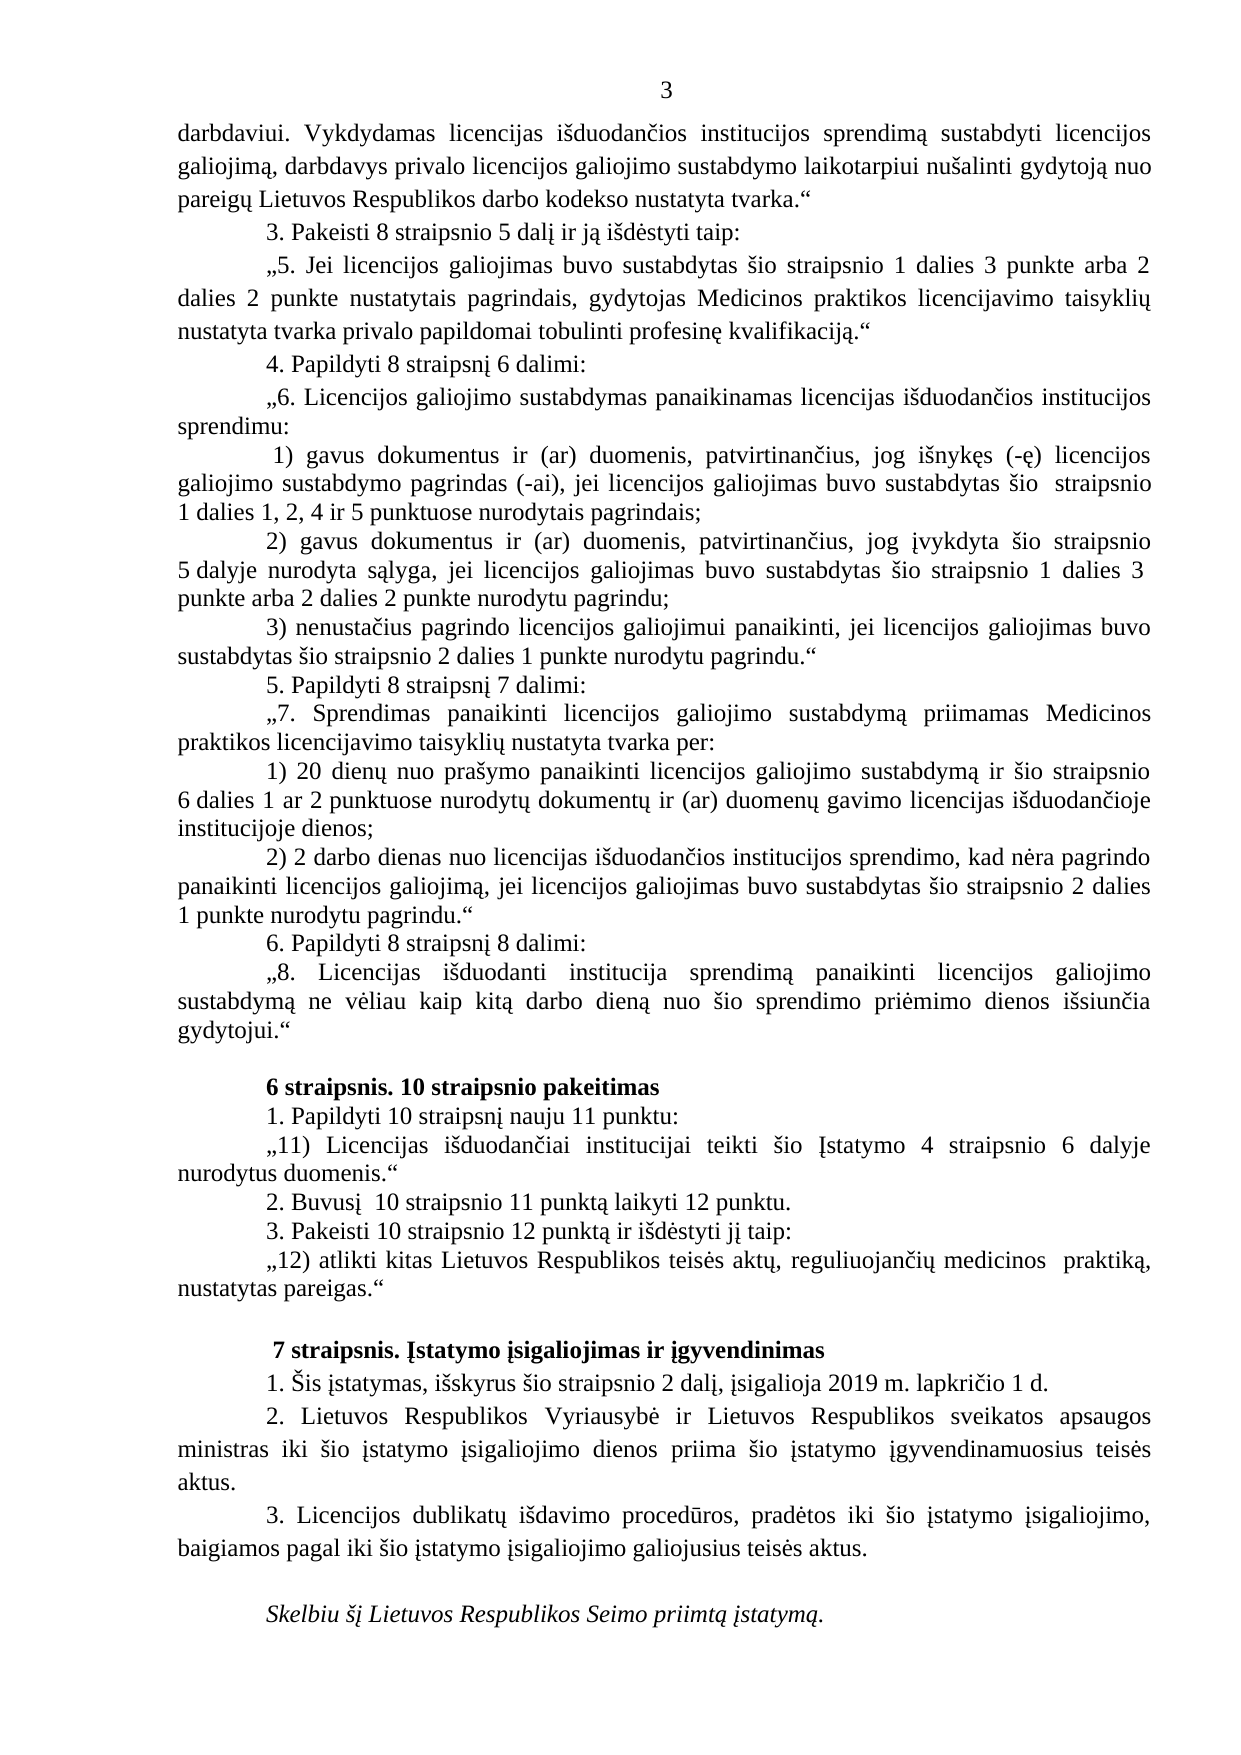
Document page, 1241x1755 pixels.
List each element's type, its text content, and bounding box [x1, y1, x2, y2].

text 1. Šis įstatymas, išskyrus šio straipsnio 2 dalį, įsigalioja 2019 m. lapkričio 1 d. [177, 1368, 1152, 1397]
text 3) nenustačius pagrindo licencijos galiojimui panaikinti, jei licencijos galiojimas buvo sustabdytas šio straipsnio 2 dalies 1 punkte nurodytu pagrindu.“ [177, 612, 1152, 670]
text 2. Buvusį 10 straipsnio 11 punktą laikyti 12 punktu. [177, 1187, 1152, 1216]
text „7. Sprendimas panaikinti licencijos galiojimo sustabdymą priimamas Medicinos praktikos licencijavimo taisyklių nustatyta tvarka per: [177, 698, 1152, 756]
text 4. Papildyti 8 straipsnį 6 dalimi: [177, 349, 1152, 378]
text Skelbiu šį Lietuvos Respublikos Seimo priimtą įstatymą. [177, 1599, 1152, 1628]
text „11) Licencijas išduodančiai institucijai teikti šio Įstatymo 4 straipsnio 6 dalyje nurodytus duomenis.“ [177, 1130, 1152, 1187]
text 5. Papildyti 8 straipsnį 7 dalimi: [177, 670, 1152, 698]
text 3. Pakeisti 8 straipsnio 5 dalį ir ją išdėstyti taip: [177, 217, 1152, 246]
text 3. Licencijos dublikatų išdavimo procedūros, pradėtos iki šio įstatymo įsigaliojimo, baigiamos pagal iki šio įstatymo įsigaliojimo galiojusius teisės aktus. [177, 1500, 1152, 1562]
text darbdaviui. Vykdydamas licencijas išduodančios institucijos sprendimą sustabdyti licencijos galiojimą, darbdavys privalo licencijos galiojimo sustabdymo laikotarpiui nušalinti gydytoją nuo pareigų Lietuvos Respublikos darbo kodekso nustatyta tvarka.“ [177, 118, 1152, 213]
text 1) 20 dienų nuo prašymo panaikinti licencijos galiojimo sustabdymą ir šio straipsnio 6 dalies 1 ar 2 punktuose nurodytų dokumentų ir (ar) duomenų gavimo licencijas išduodančioje institucijoje dienos; [177, 756, 1152, 842]
text „8. Licencijas išduodanti institucija sprendimą panaikinti licencijos galiojimo sustabdymą ne vėliau kaip kitą darbo dieną nuo šio sprendimo priėmimo dienos išsiunčia gydytojui.“ [177, 957, 1152, 1043]
text 3. Pakeisti 10 straipsnio 12 punktą ir išdėstyti jį taip: [177, 1216, 1152, 1245]
text 6 straipsnis. 10 straipsnio pakeitimas [177, 1072, 1152, 1101]
text „12) atlikti kitas Lietuvos Respublikos teisės aktų, reguliuojančių medicinos praktiką, nustatytas pareigas.“ [177, 1245, 1152, 1302]
text 7 straipsnis. Įstatymo įsigaliojimas ir įgyvendinimas [177, 1335, 1152, 1364]
text 2) 2 darbo dienas nuo licencijas išduodančios institucijos sprendimo, kad nėra pagrindo panaikinti licencijos galiojimą, jei licencijos galiojimas buvo sustabdytas šio straipsnio 2 dalies 1 punkte nurodytu pagrindu.“ [177, 842, 1152, 928]
text 2. Lietuvos Respublikos Vyriausybė ir Lietuvos Respublikos sveikatos apsaugos ministras iki šio įstatymo įsigaliojimo dienos priima šio įstatymo įgyvendinamuosius teisės aktus. [177, 1401, 1152, 1496]
text 6. Papildyti 8 straipsnį 8 dalimi: [177, 928, 1152, 957]
text 1. Papildyti 10 straipsnį nauju 11 punktu: [177, 1101, 1152, 1130]
text „6. Licencijos galiojimo sustabdymas panaikinamas licencijas išduodančios institucijos sprendimu: [177, 382, 1152, 440]
text 1) gavus dokumentus ir (ar) duomenis, patvirtinančius, jog išnykęs (-ę) licencijos galiojimo sustabdymo pagrindas (-ai), jei licencijos galiojimas buvo sustabdytas šio straipsnio 1 dalies 1, 2, 4 ir 5 punktuose nurodytais pagrindais; [177, 440, 1152, 526]
text „5. Jei licencijos galiojimas buvo sustabdytas šio straipsnio 1 dalies 3 punkte arba 2 dalies 2 punkte nustatytais pagrindais, gydytojas Medicinos praktikos licencijavimo taisyklių nustatyta tvarka privalo papildomai tobulinti profesinę kvalifikaciją.“ [177, 250, 1152, 345]
text 2) gavus dokumentus ir (ar) duomenis, patvirtinančius, jog įvykdyta šio straipsnio 5 dalyje nurodyta sąlyga, jei licencijos galiojimas buvo sustabdytas šio straipsnio 1 dalies 3 punkte arba 2 dalies 2 punkte nurodytu pagrindu; [177, 526, 1152, 612]
